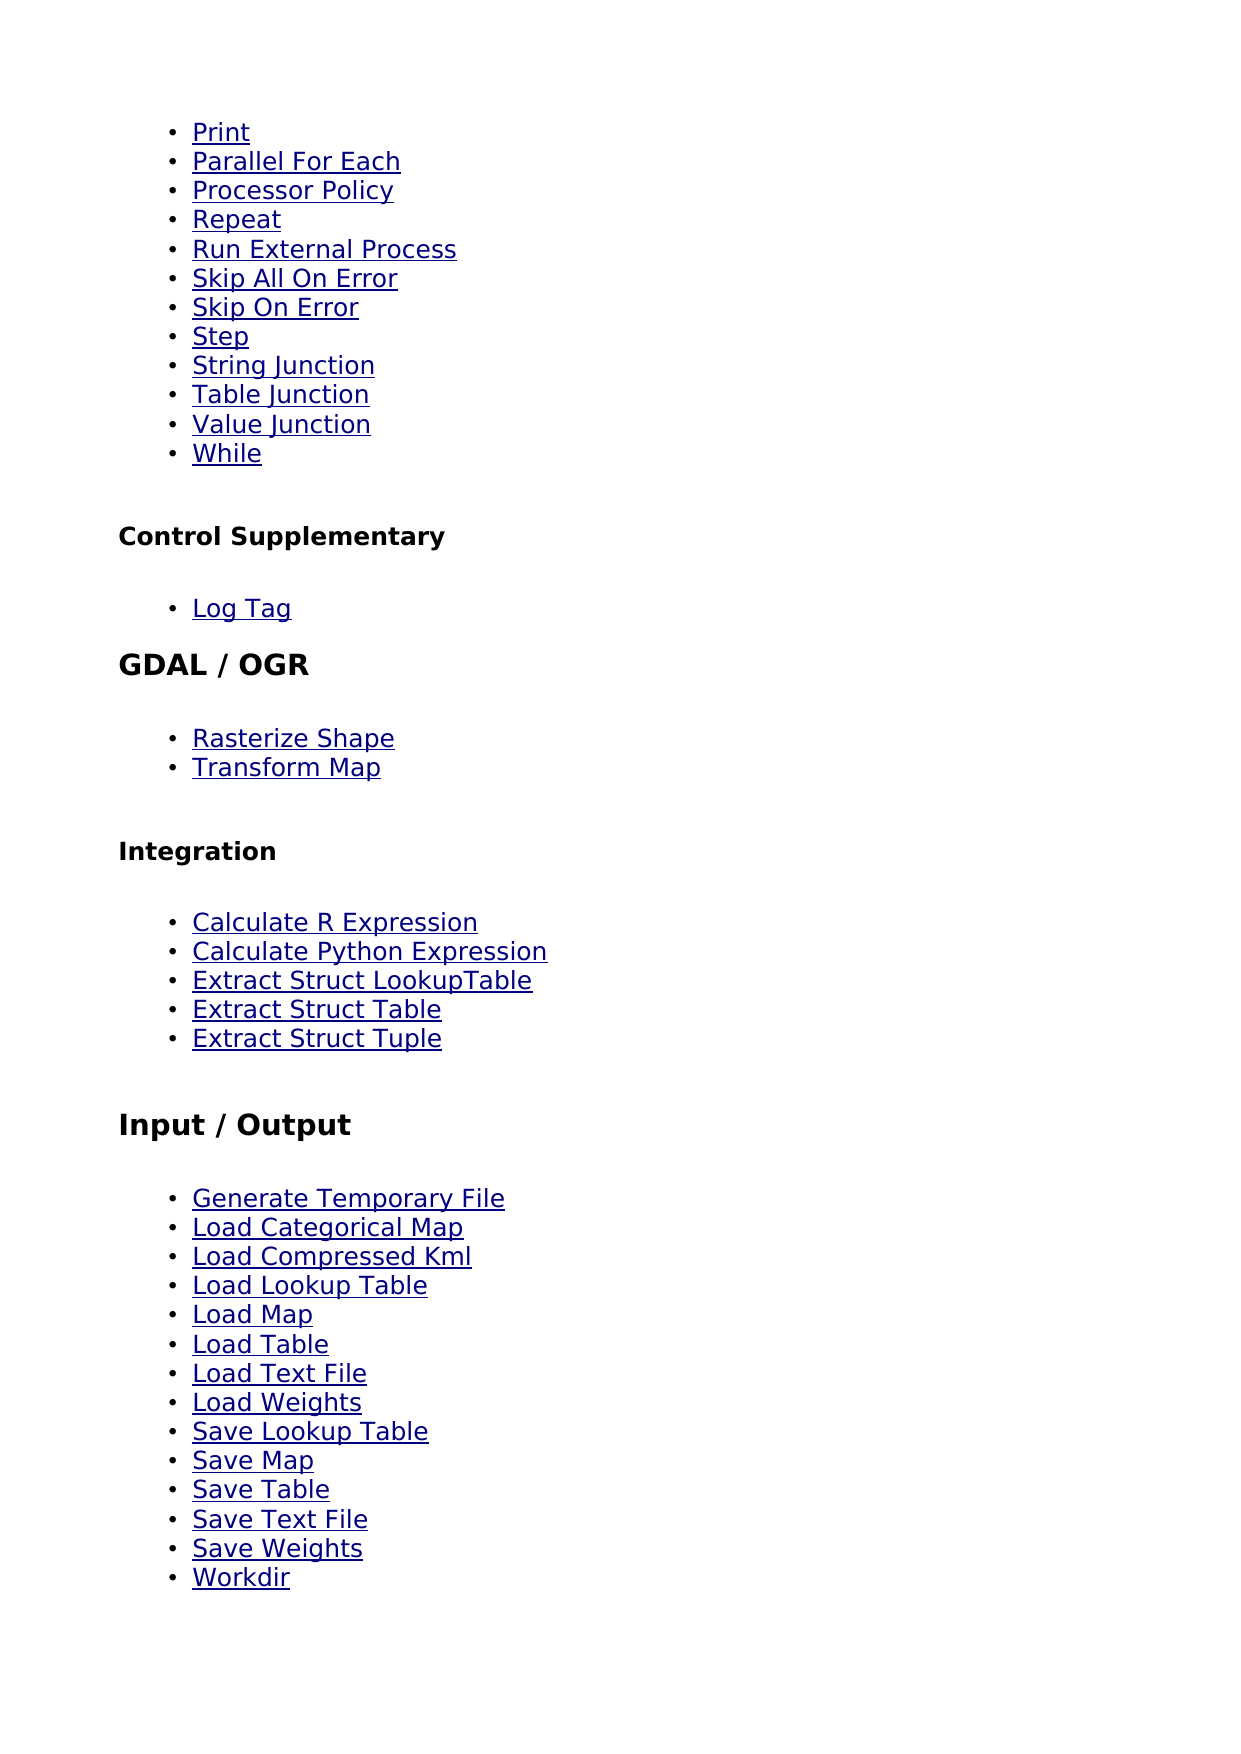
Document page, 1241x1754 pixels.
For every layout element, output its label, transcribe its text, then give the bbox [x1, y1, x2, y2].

list Skip On Error [177, 293, 1122, 322]
list Processor Policy [177, 176, 1122, 206]
list Calculate Python Expression [177, 937, 1122, 966]
list Load Categorical Map [177, 1213, 1122, 1242]
subtitle Input / Output [118, 1108, 1122, 1142]
list Skip All On Error [177, 264, 1122, 293]
list Save Table [177, 1476, 1122, 1505]
list Load Map [177, 1301, 1122, 1330]
list Save Map [177, 1447, 1122, 1476]
list Parallel For Each [177, 147, 1122, 176]
subtitle Integration [118, 837, 1122, 866]
list Load Lookup Table [177, 1272, 1122, 1301]
list While [177, 439, 1122, 468]
list Transform Map [177, 753, 1122, 782]
list Print [177, 118, 1122, 147]
list String Junction [177, 351, 1122, 381]
list Load Text File [177, 1359, 1122, 1388]
list Load Table [177, 1330, 1122, 1359]
list Generate Temporary File [177, 1184, 1122, 1213]
list Repeat [177, 206, 1122, 235]
list Load Compressed Kml [177, 1242, 1122, 1272]
list Log Tag [177, 594, 1122, 623]
subtitle Control Supplementary [118, 523, 1122, 552]
list Load Weights [177, 1388, 1122, 1417]
list Save Lookup Table [177, 1417, 1122, 1447]
list Extract Struct LookupTable [177, 966, 1122, 995]
list Workdir [177, 1563, 1122, 1592]
list Calculate R Expression [177, 908, 1122, 937]
list Save Weights [177, 1534, 1122, 1563]
list Extract Struct Tuple [177, 1024, 1122, 1054]
list Value Junction [177, 410, 1122, 439]
list Run External Process [177, 235, 1122, 264]
subtitle GDAL / OGR [118, 648, 1122, 682]
list Table Junction [177, 381, 1122, 410]
list Rasterize Shape [177, 724, 1122, 753]
list Save Text File [177, 1505, 1122, 1534]
list Step [177, 322, 1122, 351]
list Extract Struct Table [177, 995, 1122, 1024]
